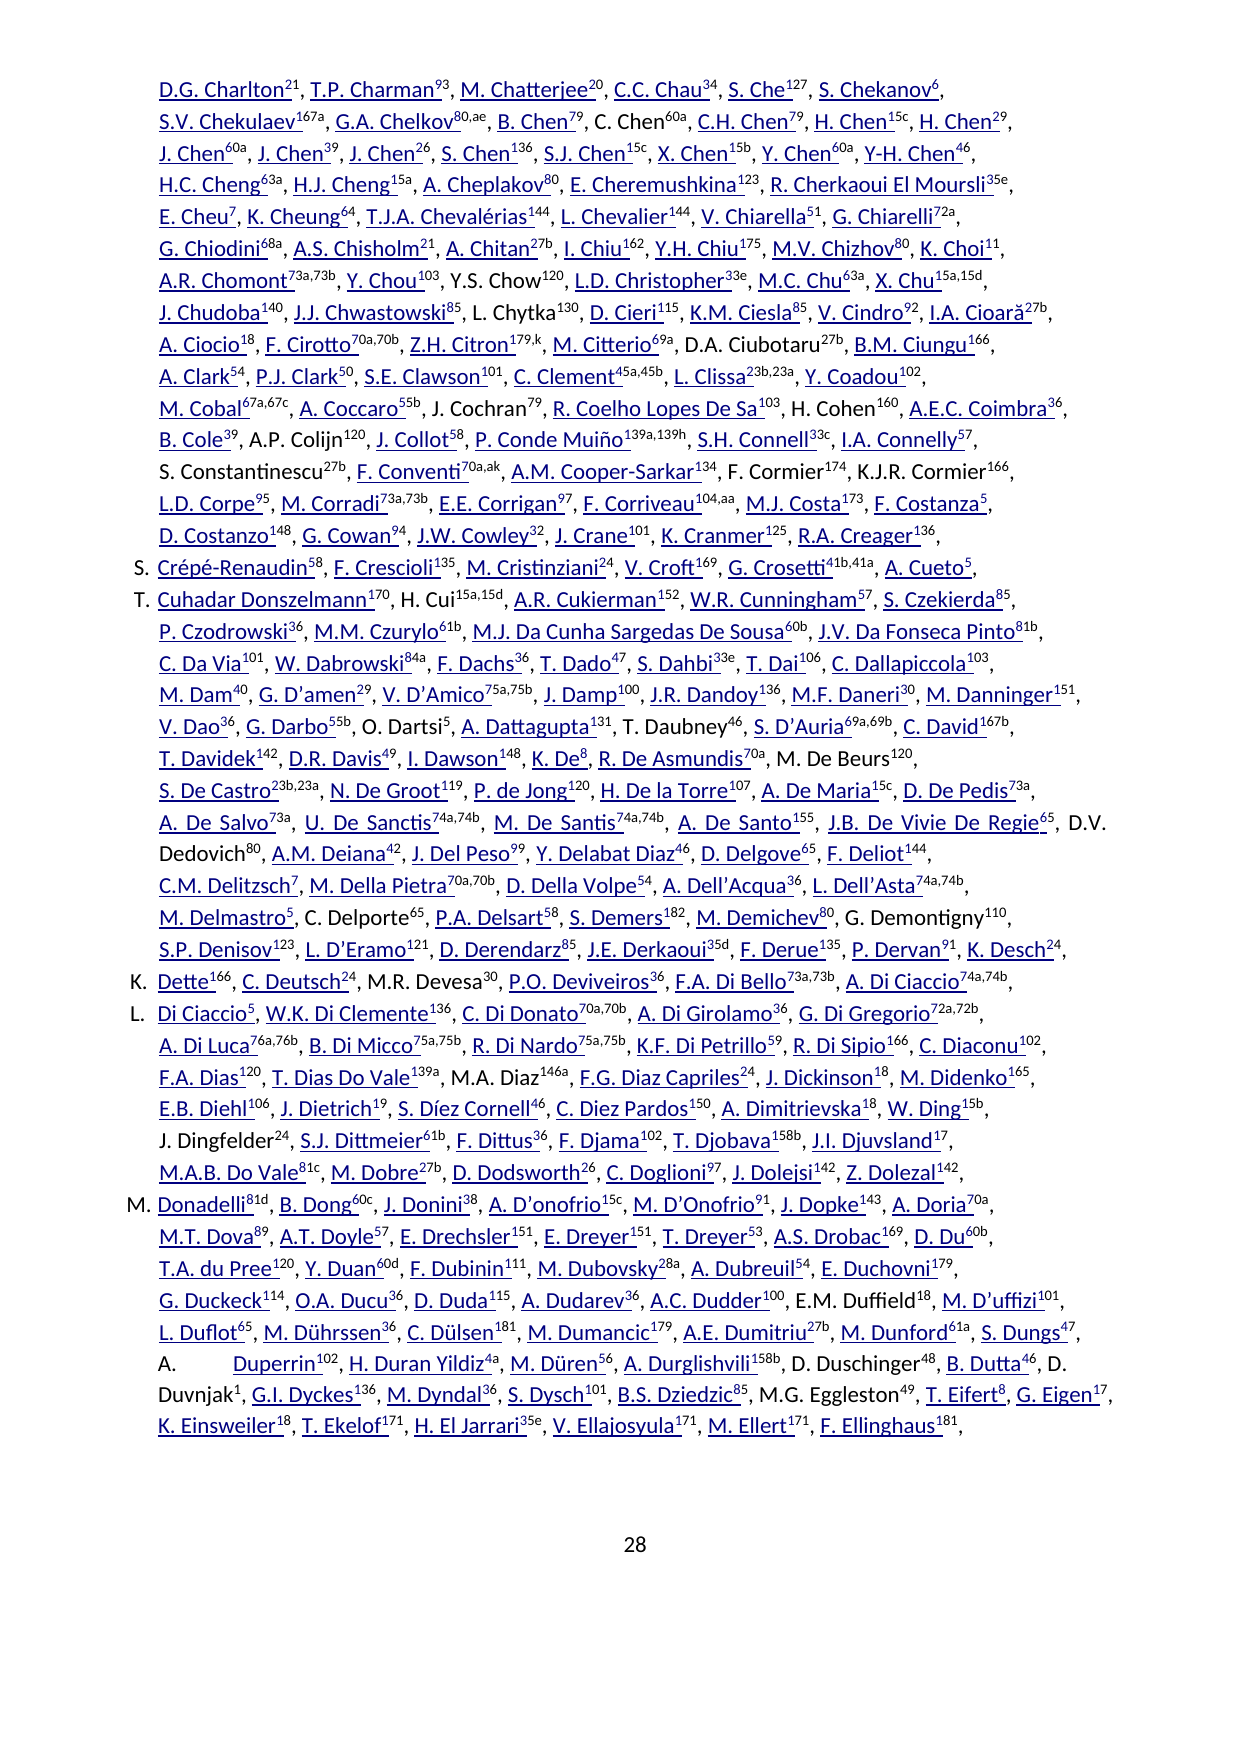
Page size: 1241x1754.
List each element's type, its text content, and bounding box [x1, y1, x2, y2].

list Crépé-Renaudin58, F. Crescioli135, M. Cristinziani24, V. Croft169, G. Crosetti41b,41a, A. Cueto5, [133, 553, 1114, 581]
text V. Dao36, G. Darbo55b, O. Dartsi5, A. Dattagupta131, T. Daubney46, S. D’Auria69a,69b, C. David167b, [159, 712, 1114, 741]
text C. Da Via101, W. Dabrowski84a, F. Dachs36, T. Dado47, S. Dahbi33e, T. Dai106, C. Dallapiccola103, [159, 649, 1114, 677]
list Di Ciaccio5, W.K. Di Clemente136, C. Di Donato70a,70b, A. Di Girolamo36, G. Di Gregorio72a,72b, [130, 999, 1114, 1027]
text B. Cole39, A.P. Colijn120, J. Collot58, P. Conde Muiño139a,139h, S.H. Connell33c, I.A. Connelly57, [159, 426, 1114, 454]
text M. Cobal67a,67c, A. Coccaro55b, J. Cochran79, R. Coelho Lopes De Sa103, H. Cohen160, A.E.C. Coimbra36, [159, 394, 1114, 422]
text A.R. Chomont73a,73b, Y. Chou103, Y.S. Chow120, L.D. Christopher33e, M.C. Chu63a, X. Chu15a,15d, [159, 266, 1114, 294]
text S. De Castro23b,23a, N. De Groot119, P. de Jong120, H. De la Torre107, A. De Maria15c, D. De Pedis73a, [159, 776, 1114, 804]
list Dette166, C. Deutsch24, M.R. Devesa30, P.O. Deviveiros36, F.A. Di Bello73a,73b, A. Di Ciaccio74a,74b, [130, 967, 1114, 995]
list Duperrin102, H. Duran Yildiz4a, M. Düren56, A. Durglishvili158b, D. Duschinger48, B. Dutta46, D. Duvnjak1, G.I. Dyckes136, M. Dyndal36, S. Dysch101, B.S. Dziedzic85, M.G. Eggleston49, T. Eifert8, G. Eigen17, K. Einsweiler18, T. Ekelof171, H. El Jarrari35e, V. Ellajosyula171, M. Ellert171, F. Ellinghaus181, [158, 1349, 1115, 1439]
text C.M. Delitzsch7, M. Della Pietra70a,70b, D. Della Volpe54, A. Dell’Acqua36, L. Dell’Asta74a,74b, [159, 871, 1114, 899]
text A. De Salvo73a, U. De Sanctis74a,74b, M. De Santis74a,74b, A. De Santo155, J.B. De Vivie De Regie65, D.V. Dedovich80, A.M. Deiana42, J. Del Peso99, Y. Delabat Diaz46, D. Delgove65, F. Deliot144, [159, 808, 1108, 867]
text A. Di Luca76a,76b, B. Di Micco75a,75b, R. Di Nardo75a,75b, K.F. Di Petrillo59, R. Di Sipio166, C. Diaconu102, [159, 1031, 1114, 1059]
text J. Dingfelder24, S.J. Dittmeier61b, F. Dittus36, F. Djama102, T. Djobava158b, J.I. Djuvsland17, [159, 1126, 1114, 1154]
text E. Cheu7, K. Cheung64, T.J.A. Chevalérias144, L. Chevalier144, V. Chiarella51, G. Chiarelli72a, [159, 202, 1114, 231]
text S.P. Denisov123, L. D’Eramo121, D. Derendarz85, J.E. Derkaoui35d, F. Derue135, P. Dervan91, K. Desch24, [159, 935, 1114, 963]
text G. Duckeck114, O.A. Ducu36, D. Duda115, A. Dudarev36, A.C. Dudder100, E.M. Duffield18, M. D’uffizi101, [159, 1286, 1114, 1314]
text T. Davidek142, D.R. Davis49, I. Dawson148, K. De8, R. De Asmundis70a, M. De Beurs120, [159, 744, 1114, 772]
text F.A. Dias120, T. Dias Do Vale139a, M.A. Diaz146a, F.G. Diaz Capriles24, J. Dickinson18, M. Didenko165, [159, 1063, 1114, 1091]
text A. Clark54, P.J. Clark50, S.E. Clawson101, C. Clement45a,45b, L. Clissa23b,23a, Y. Coadou102, [159, 362, 1114, 390]
list Cuhadar Donszelmann170, H. Cui15a,15d, A.R. Cukierman152, W.R. Cunningham57, S. Czekierda85, [133, 585, 1114, 613]
text M. Delmastro5, C. Delporte65, P.A. Delsart58, S. Demers182, M. Demichev80, G. Demontigny110, [159, 903, 1114, 931]
text D. Costanzo148, G. Cowan94, J.W. Cowley32, J. Crane101, K. Cranmer125, R.A. Creager136, [159, 521, 1114, 549]
text S.V. Chekulaev167a, G.A. Chelkov80,ae, B. Chen79, C. Chen60a, C.H. Chen79, H. Chen15c, H. Chen29, [159, 107, 1114, 135]
text J. Chen60a, J. Chen39, J. Chen26, S. Chen136, S.J. Chen15c, X. Chen15b, Y. Chen60a, Y-H. Chen46, [159, 139, 1114, 167]
text S. Constantinescu27b, F. Conventi70a,ak, A.M. Cooper-Sarkar134, F. Cormier174, K.J.R. Cormier166, [159, 457, 1114, 486]
text T.A. du Pree120, Y. Duan60d, F. Dubinin111, M. Dubovsky28a, A. Dubreuil54, E. Duchovni179, [159, 1254, 1114, 1282]
list Donadelli81d, B. Dong60c, J. Donini38, A. D’onofrio15c, M. D’Onofrio91, J. Dopke143, A. Doria70a, [126, 1190, 1114, 1218]
text M.T. Dova89, A.T. Doyle57, E. Drechsler151, E. Dreyer151, T. Dreyer53, A.S. Drobac169, D. Du60b, [159, 1222, 1114, 1250]
text L. Duflot65, M. Dührssen36, C. Dülsen181, M. Dumancic179, A.E. Dumitriu27b, M. Dunford61a, S. Dungs47, [159, 1318, 1114, 1346]
text G. Chiodini68a, A.S. Chisholm21, A. Chitan27b, I. Chiu162, Y.H. Chiu175, M.V. Chizhov80, K. Choi11, [159, 234, 1114, 262]
text J. Chudoba140, J.J. Chwastowski85, L. Chytka130, D. Cieri115, K.M. Ciesla85, V. Cindro92, I.A. Cioară27b, [159, 298, 1114, 326]
text E.B. Diehl106, J. Dietrich19, S. Díez Cornell46, C. Diez Pardos150, A. Dimitrievska18, W. Ding15b, [159, 1094, 1114, 1122]
text D.G. Charlton21, T.P. Charman93, M. Chatterjee20, C.C. Chau34, S. Che127, S. Chekanov6, [159, 75, 1114, 103]
text H.C. Cheng63a, H.J. Cheng15a, A. Cheplakov80, E. Cheremushkina123, R. Cherkaoui El Moursli35e, [159, 171, 1114, 199]
text L.D. Corpe95, M. Corradi73a,73b, E.E. Corrigan97, F. Corriveau104,aa, M.J. Costa173, F. Costanza5, [159, 489, 1114, 517]
text M.A.B. Do Vale81c, M. Dobre27b, D. Dodsworth26, C. Doglioni97, J. Dolejsi142, Z. Dolezal142, [159, 1158, 1114, 1186]
text M. Dam40, G. D’amen29, V. D’Amico75a,75b, J. Damp100, J.R. Dandoy136, M.F. Daneri30, M. Danninger151, [159, 681, 1114, 709]
text A. Ciocio18, F. Cirotto70a,70b, Z.H. Citron179,k, M. Citterio69a, D.A. Ciubotaru27b, B.M. Ciungu166, [159, 330, 1114, 358]
text P. Czodrowski36, M.M. Czurylo61b, M.J. Da Cunha Sargedas De Sousa60b, J.V. Da Fonseca Pinto81b, [159, 617, 1114, 645]
